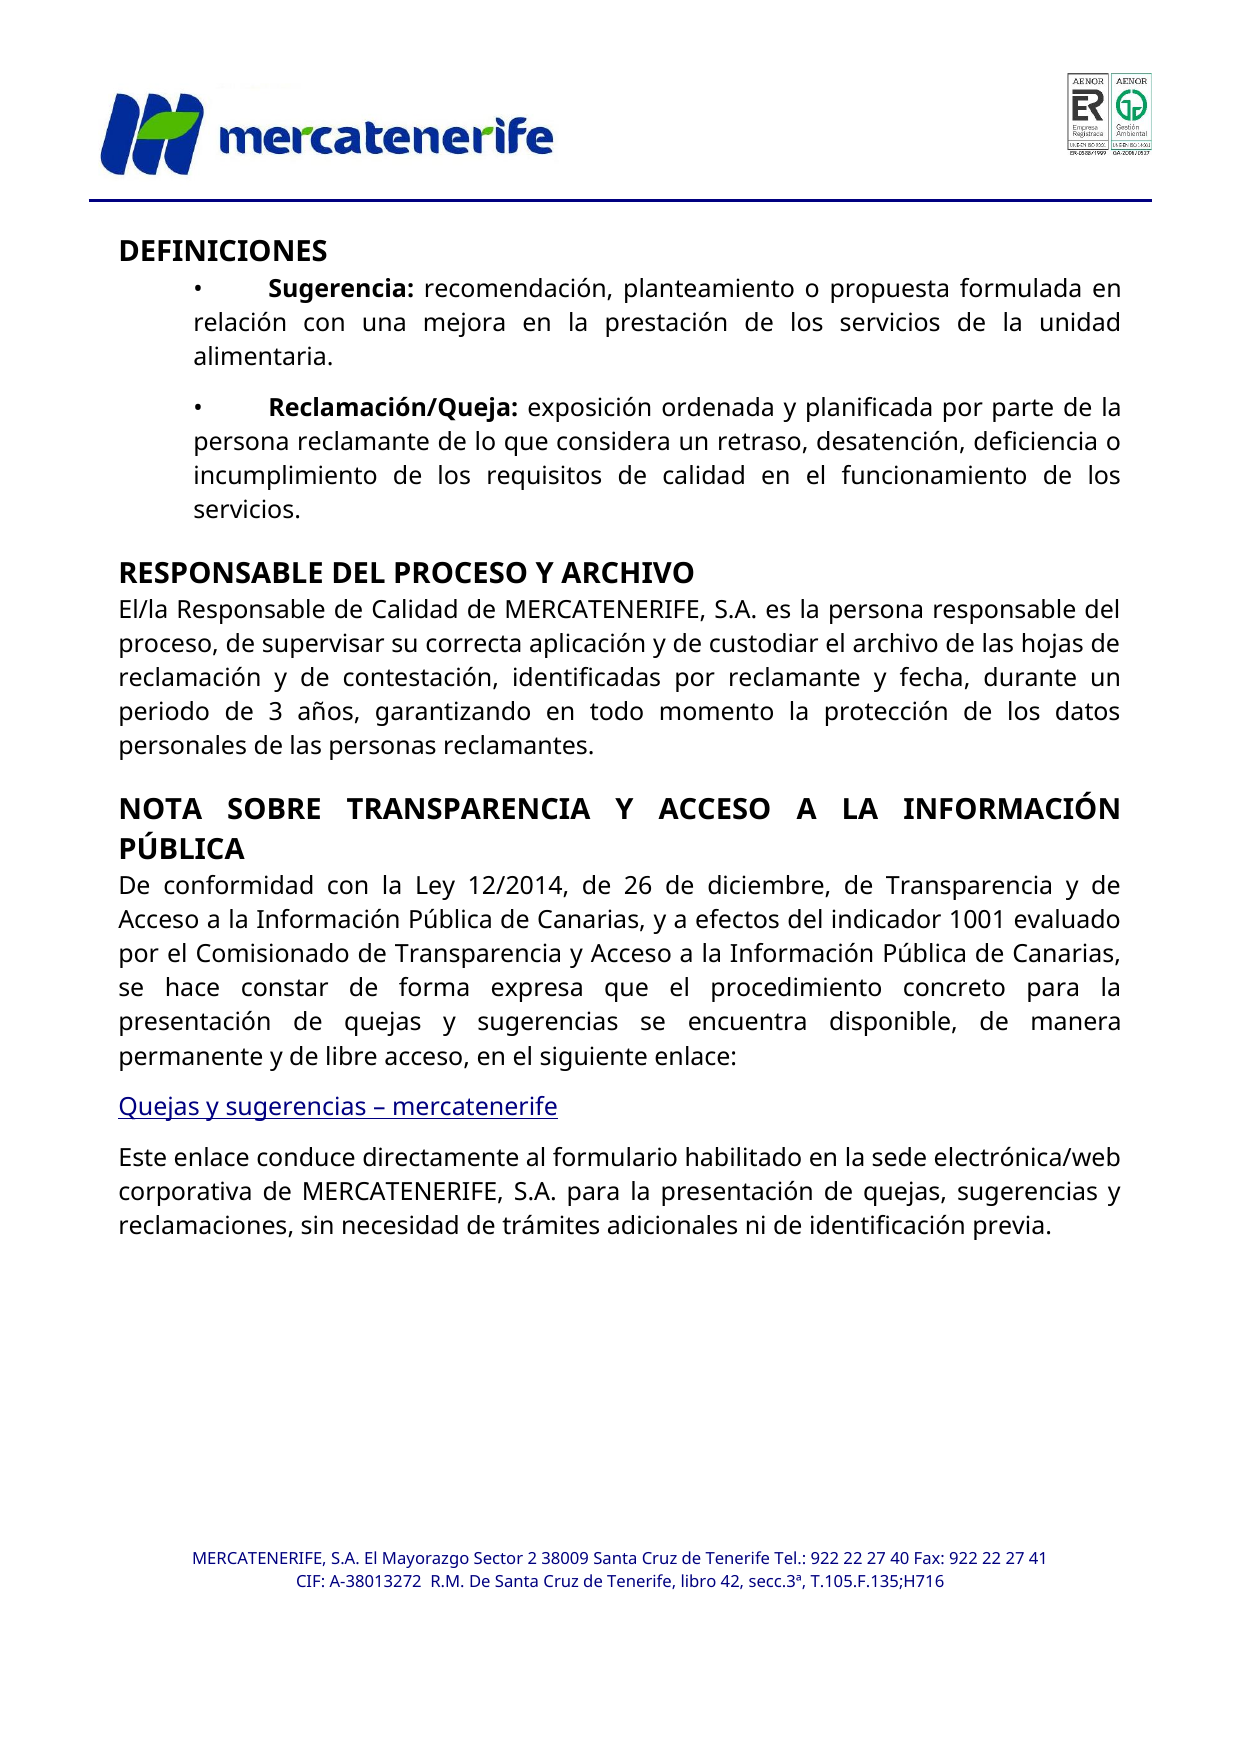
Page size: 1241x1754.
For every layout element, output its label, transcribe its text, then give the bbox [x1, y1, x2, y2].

text Este enlace conduce directamente al formulario habilitado en la sede electrónica/web corporativa de MERCATENERIFE, S.A. para la presentación de quejas, sugerencias y reclamaciones, sin necesidad de trámites adicionales ni de identificación previa. [118, 1139, 1122, 1242]
subtitle DEFINICIONES [118, 231, 1122, 270]
text De conformidad con la Ley 12/2014, de 26 de diciembre, de Transparencia y de Acceso a la Información Pública de Canarias, y a efectos del indicador 1001 evaluado por el Comisionado de Transparencia y Acceso a la Información Pública de Canarias, se hace constar de forma expresa que el procedimiento concreto para la presentación de quejas y sugerencias se encuentra disponible, de manera permanente y de libre acceso, en el siguiente enlace: [118, 868, 1122, 1072]
text Quejas y sugerencias – mercatenerife [118, 1089, 1122, 1123]
subtitle RESPONSABLE DEL PROCESO Y ARCHIVO [118, 552, 1122, 592]
text El/la Responsable de Calidad de MERCATENERIFE, S.A. es la persona responsable del proceso, de supervisar su correcta aplicación y de custodiar el archivo de las hojas de reclamación y de contestación, identificadas por reclamante y fecha, durante un periodo de 3 años, garantizando en todo momento la protección de los datos personales de las personas reclamantes. [118, 592, 1122, 762]
text • Reclamación/Queja: exposición ordenada y planificada por parte de la persona reclamante de lo que considera un retraso, desatención, deficiencia o incumplimiento de los requisitos de calidad en el funcionamiento de los servicios. [193, 389, 1122, 526]
text • Sugerencia: recomendación, planteamiento o propuesta formulada en relación con una mejora en la prestación de los servicios de la unidad alimentaria. [193, 270, 1122, 373]
subtitle NOTA SOBRE TRANSPARENCIA Y ACCESO A LA INFORMACIÓN PÚBLICA [118, 788, 1122, 868]
